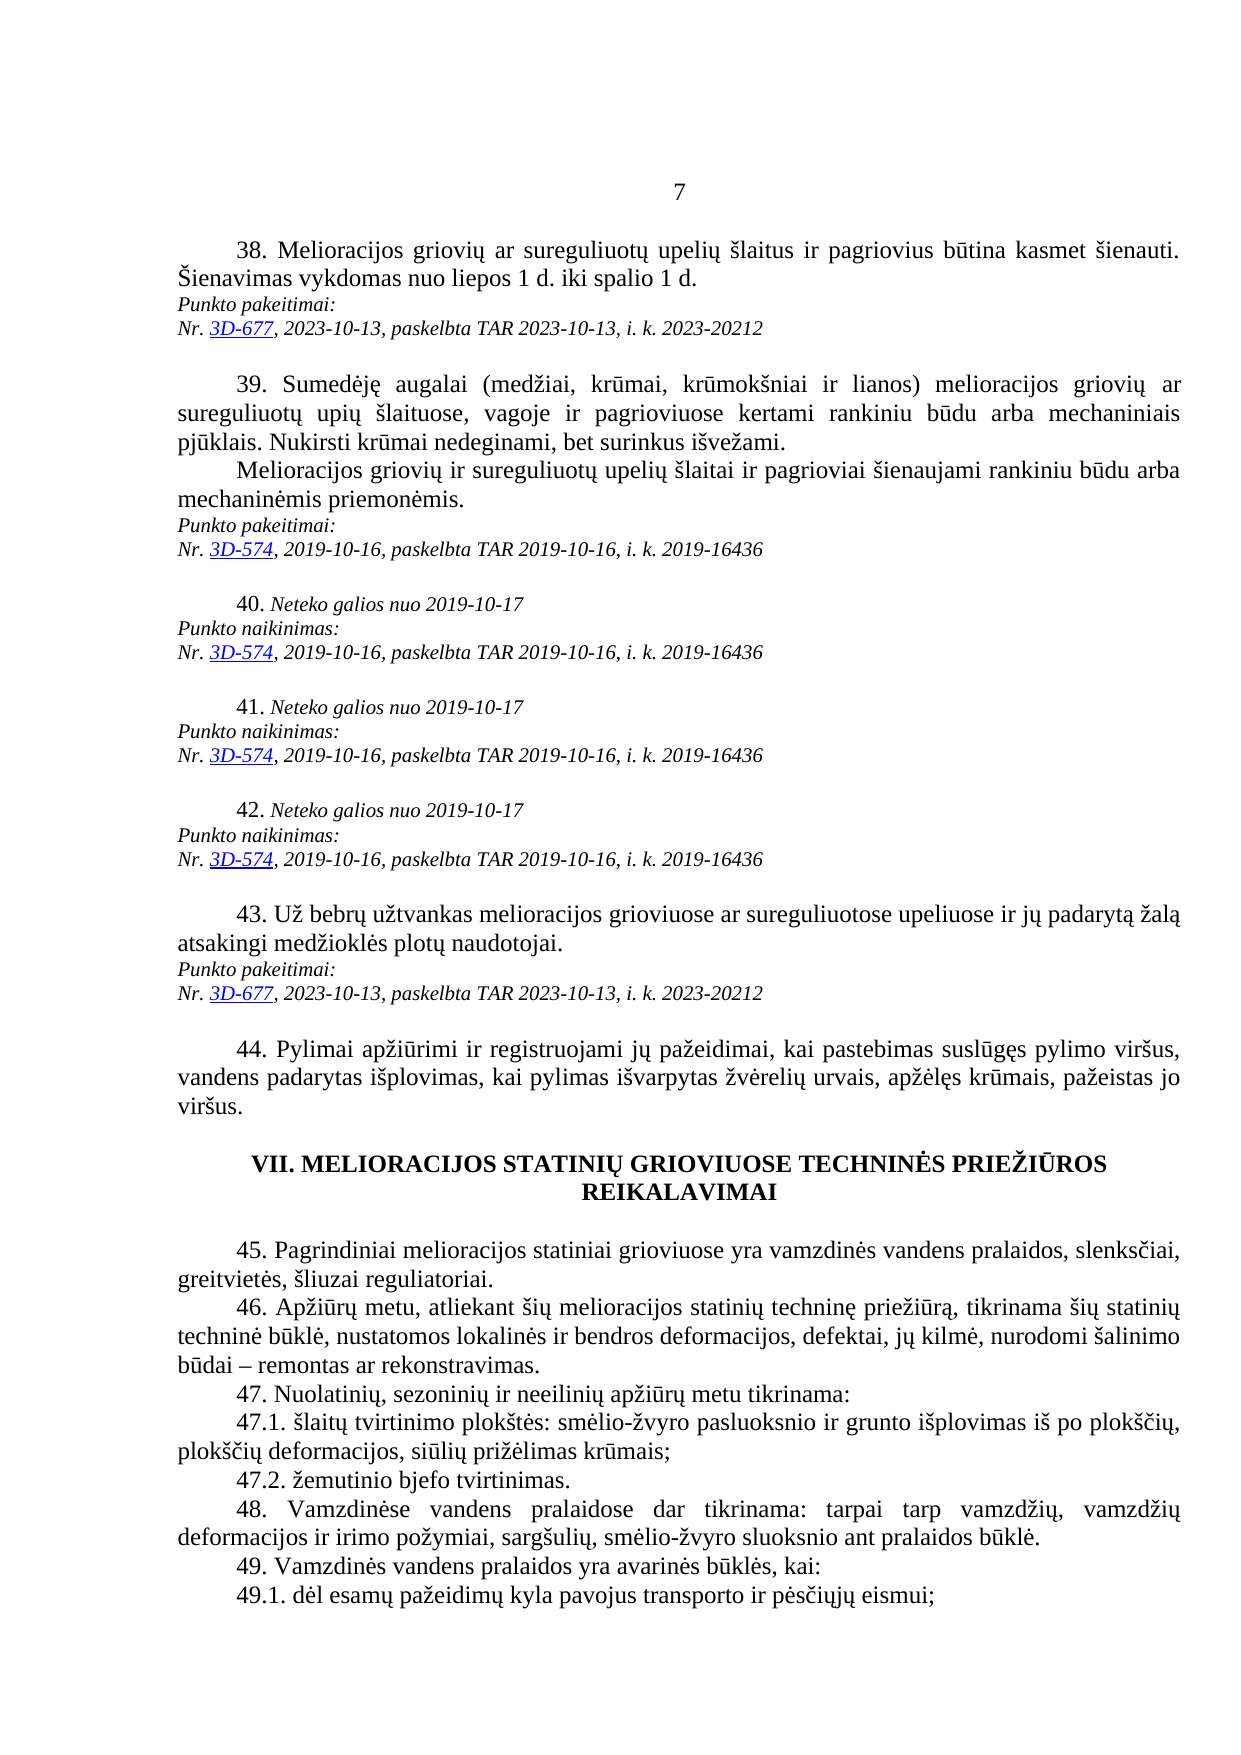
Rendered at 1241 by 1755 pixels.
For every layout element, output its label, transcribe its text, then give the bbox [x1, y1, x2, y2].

text Punkto pakeitimai: [177, 513, 1181, 537]
text Punkto naikinimas: [177, 719, 1181, 743]
text Punkto naikinimas: [177, 616, 1181, 640]
text Punkto pakeitimai: [177, 292, 1181, 316]
text 46. Apžiūrų metu, atliekant šių melioracijos statinių techninę priežiūrą, tikrinama šių statinių techninė būklė, nustatomos lokalinės ir bendros deformacijos, defektai, jų kilmė, nurodomi šalinimo būdai – remontas ar rekonstravimas. [177, 1292, 1181, 1379]
text 38. Melioracijos griovių ar sureguliuotų upelių šlaitus ir pagriovius būtina kasmet šienauti. Šienavimas vykdomas nuo liepos 1 d. iki spalio 1 d. [177, 235, 1181, 292]
text 40. Neteko galios nuo 2019-10-17 [177, 590, 1181, 616]
text 44. Pylimai apžiūrimi ir registruojami jų pažeidimai, kai pastebimas suslūgęs pylimo viršus, vandens padarytas išplovimas, kai pylimas išvarpytas žvėrelių urvais, apžėlęs krūmais, pažeistas jo viršus. [177, 1034, 1181, 1120]
text 48. Vamzdinėse vandens pralaidose dar tikrinama: tarpai tarp vamzdžių, vamzdžių deformacijos ir irimo požymiai, sargšulių, smėlio-žvyro sluoksnio ant pralaidos būklė. [177, 1494, 1181, 1551]
text Nr. 3D-677, 2023-10-13, paskelbta TAR 2023-10-13, i. k. 2023-20212 [177, 316, 1181, 340]
text Nr. 3D-574, 2019-10-16, paskelbta TAR 2019-10-16, i. k. 2019-16436 [177, 537, 1181, 561]
text 42. Neteko galios nuo 2019-10-17 [177, 796, 1181, 822]
text Nr. 3D-574, 2019-10-16, paskelbta TAR 2019-10-16, i. k. 2019-16436 [177, 847, 1181, 871]
text Nr. 3D-677, 2023-10-13, paskelbta TAR 2023-10-13, i. k. 2023-20212 [177, 981, 1181, 1005]
text VII. MELIORACIJOS STATINIŲ GRIOVIUOSE TECHNINĖS PRIEŽIŪROS REIKALAVIMAI [177, 1149, 1181, 1206]
text Punkto pakeitimai: [177, 957, 1181, 981]
text 45. Pagrindiniai melioracijos statiniai grioviuose yra vamzdinės vandens pralaidos, slenksčiai, greitvietės, šliuzai reguliatoriai. [177, 1235, 1181, 1292]
text 39. Sumedėję augalai (medžiai, krūmai, krūmokšniai ir lianos) melioracijos griovių ar sureguliuotų upių šlaituose, vagoje ir pagrioviuose kertami rankiniu būdu arba mechaniniais pjūklais. Nukirsti krūmai nedeginami, bet surinkus išvežami. [177, 369, 1181, 455]
text 41. Neteko galios nuo 2019-10-17 [177, 693, 1181, 719]
text Melioracijos griovių ir sureguliuotų upelių šlaitai ir pagrioviai šienaujami rankiniu būdu arba mechaninėmis priemonėmis. [177, 455, 1181, 513]
text 43. Už bebrų užtvankas melioracijos grioviuose ar sureguliuotose upeliuose ir jų padarytą žalą atsakingi medžioklės plotų naudotojai. [177, 899, 1181, 957]
text 47. Nuolatinių, sezoninių ir neeilinių apžiūrų metu tikrinama: [177, 1379, 1181, 1407]
text 49. Vamzdinės vandens pralaidos yra avarinės būklės, kai: [177, 1551, 1181, 1580]
text 47.2. žemutinio bjefo tvirtinimas. [177, 1465, 1181, 1494]
text Punkto naikinimas: [177, 822, 1181, 847]
text 47.1. šlaitų tvirtinimo plokštės: smėlio-žvyro pasluoksnio ir grunto išplovimas iš po plokščių, plokščių deformacijos, siūlių prižėlimas krūmais; [177, 1407, 1181, 1465]
text 49.1. dėl esamų pažeidimų kyla pavojus transporto ir pėsčiųjų eismui; [177, 1580, 1181, 1609]
text Nr. 3D-574, 2019-10-16, paskelbta TAR 2019-10-16, i. k. 2019-16436 [177, 743, 1181, 767]
text Nr. 3D-574, 2019-10-16, paskelbta TAR 2019-10-16, i. k. 2019-16436 [177, 640, 1181, 664]
